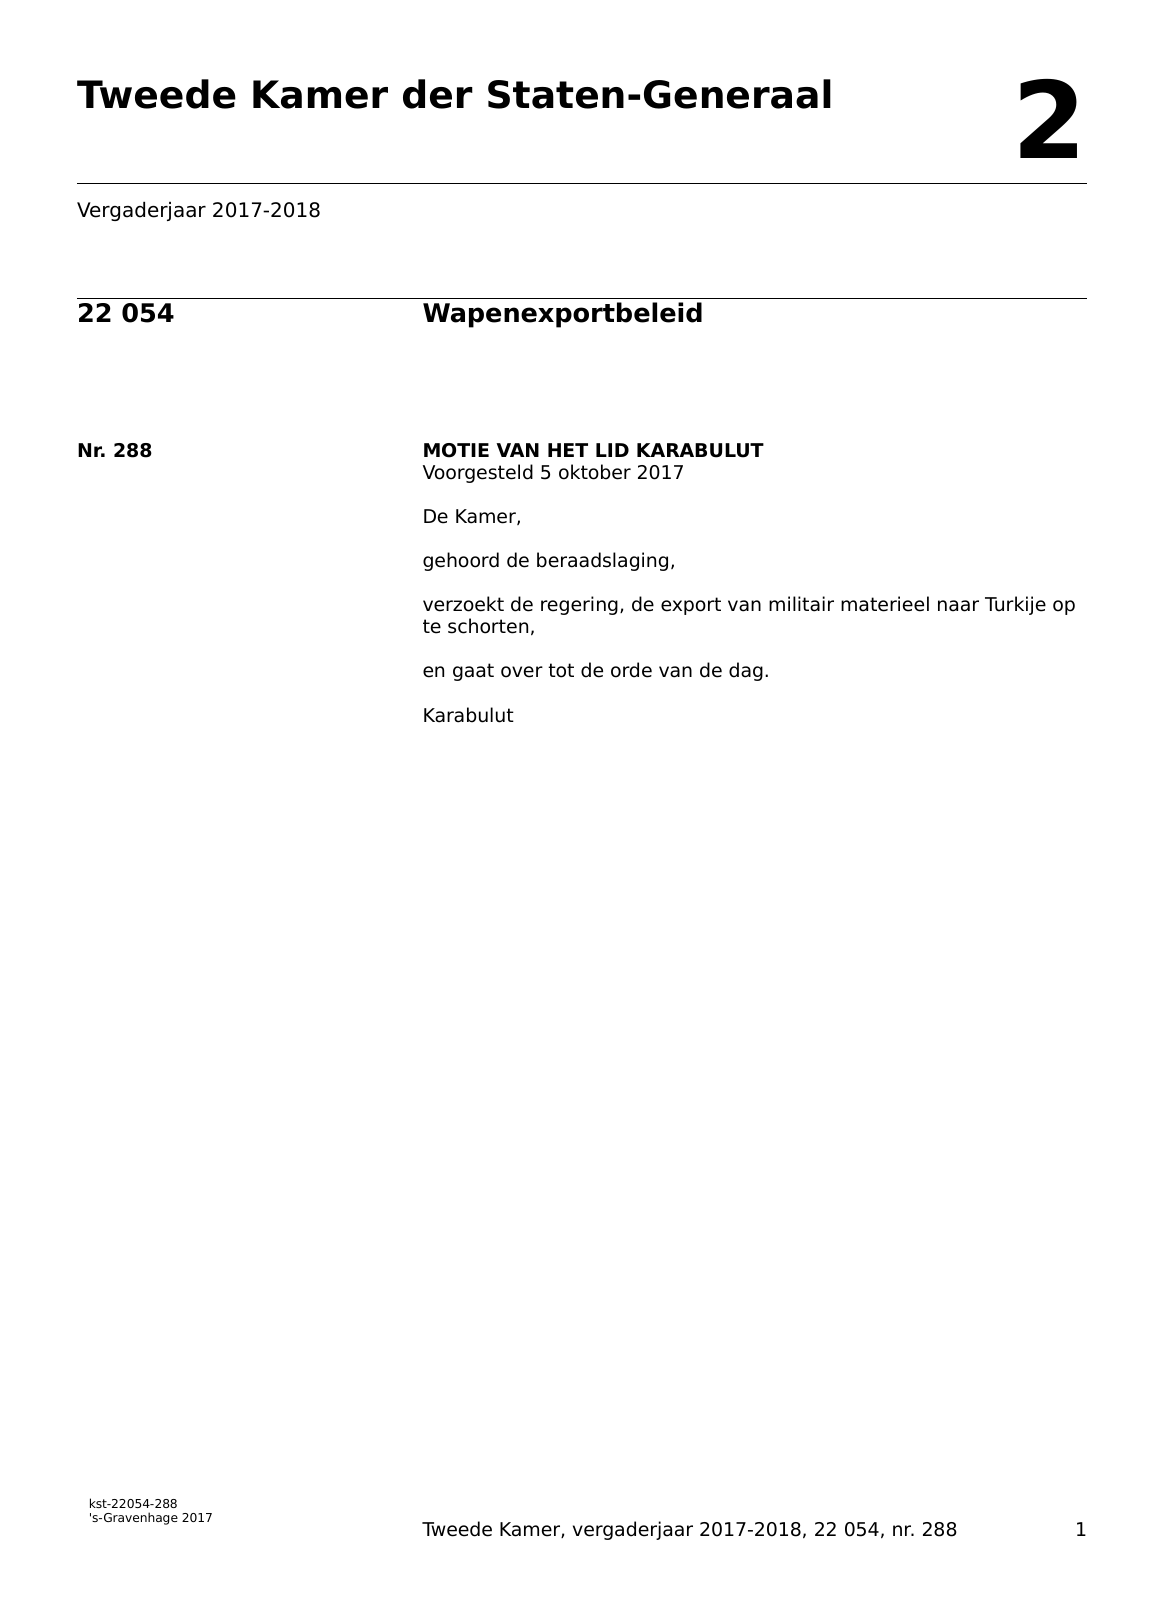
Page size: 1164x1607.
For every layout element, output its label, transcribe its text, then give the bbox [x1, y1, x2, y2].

text De Kamer, [422, 506, 1087, 528]
subtitle Nr. 288 MOTIE VAN HET LID KARABULUT [77, 440, 1087, 462]
text kst-22054-288 [88, 1497, 323, 1511]
text verzoekt de regering, de export van militair materieel naar Turkije op te schorten, [422, 594, 1087, 638]
table_header 2 [886, 59, 1087, 183]
subtitle 22 054 Wapenexportbeleid [77, 299, 1087, 329]
table_cell Vergaderjaar 2017-2018 [77, 184, 1087, 298]
text gehoord de beraadslaging, [422, 550, 1087, 572]
text Karabulut [422, 704, 1087, 726]
text en gaat over tot de orde van de dag. [422, 660, 1087, 682]
table_header Tweede Kamer der Staten-Generaal [77, 59, 886, 183]
text 's-Gravenhage 2017 [88, 1511, 323, 1525]
text Voorgesteld 5 oktober 2017 [422, 462, 1087, 484]
